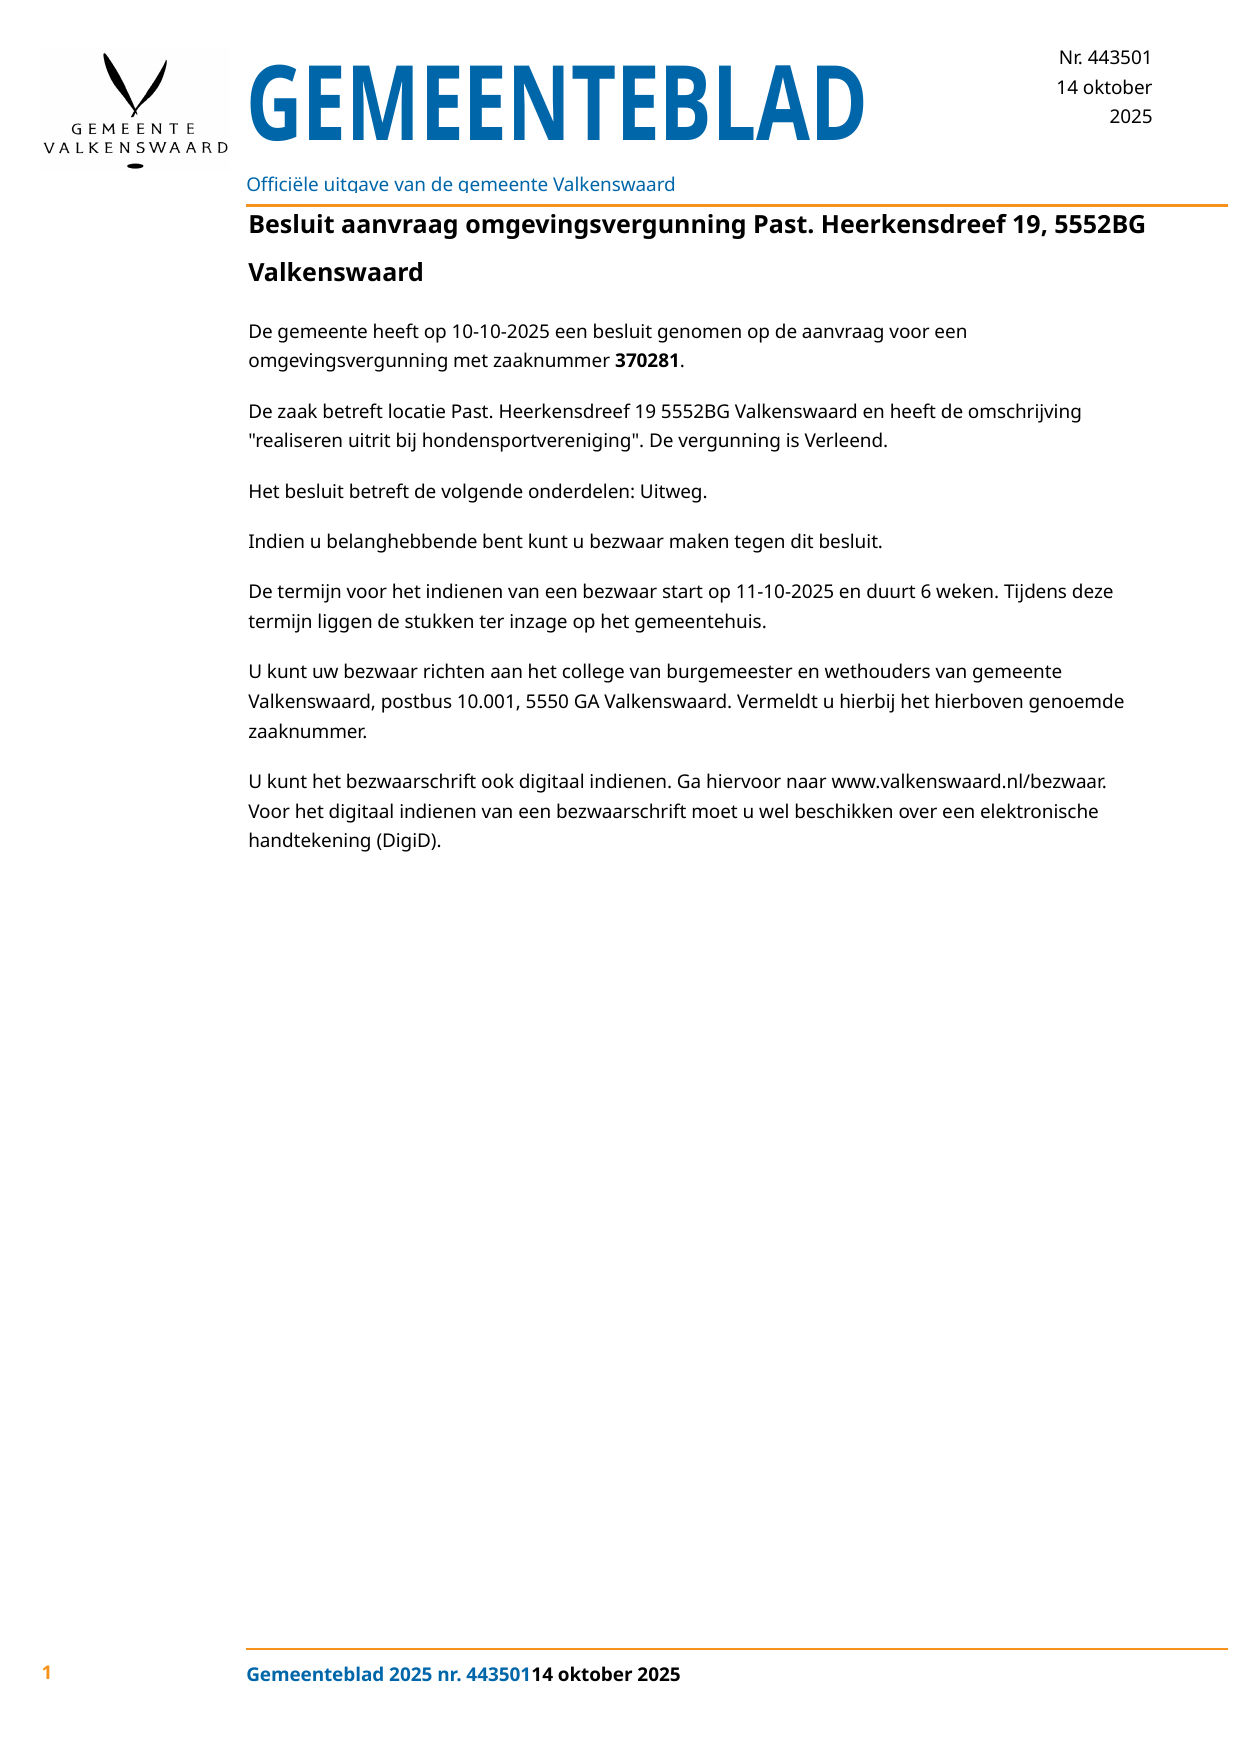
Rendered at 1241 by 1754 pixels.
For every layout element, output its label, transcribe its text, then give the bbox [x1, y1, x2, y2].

text De zaak betreft locatie Past. Heerkensdreef 19 5552BG Valkenswaard en heeft de omschrijving "realiseren uitrit bij hondensportvereniging". De vergunning is Verleend. [248, 398, 1152, 453]
text De termijn voor het indienen van een bezwaar start op 11-10-2025 en duurt 6 weken. Tijdens deze termijn liggen de stukken ter inzage op het gemeentehuis. [248, 579, 1152, 634]
text U kunt het bezwaarschrift ook digitaal indienen. Ga hiervoor naar www.valkenswaard.nl/bezwaar. Voor het digitaal indienen van een bezwaarschrift moet u wel beschikken over een elektronische handtekening (DigiD). [248, 768, 1152, 853]
text Indien u belanghebbende bent kunt u bezwaar maken tegen dit besluit. [248, 528, 1152, 554]
picture [41, 47, 231, 172]
text Besluit aanvraag omgevingsvergunning Past. Heerkensdreef 19, 5552BG Valkenswaard [248, 207, 1152, 288]
text U kunt uw bezwaar richten aan het college van burgemeester en wethouders van gemeente Valkenswaard, postbus 10.001, 5550 GA Valkenswaard. Vermeldt u hierbij het hierboven genoemde zaaknummer. [248, 659, 1152, 744]
text De gemeente heeft op 10-10-2025 een besluit genomen op de aanvraag voor een omgevingsvergunning met zaaknummer 370281. [248, 318, 1152, 373]
text Het besluit betreft de volgende onderdelen: Uitweg. [248, 478, 1152, 504]
